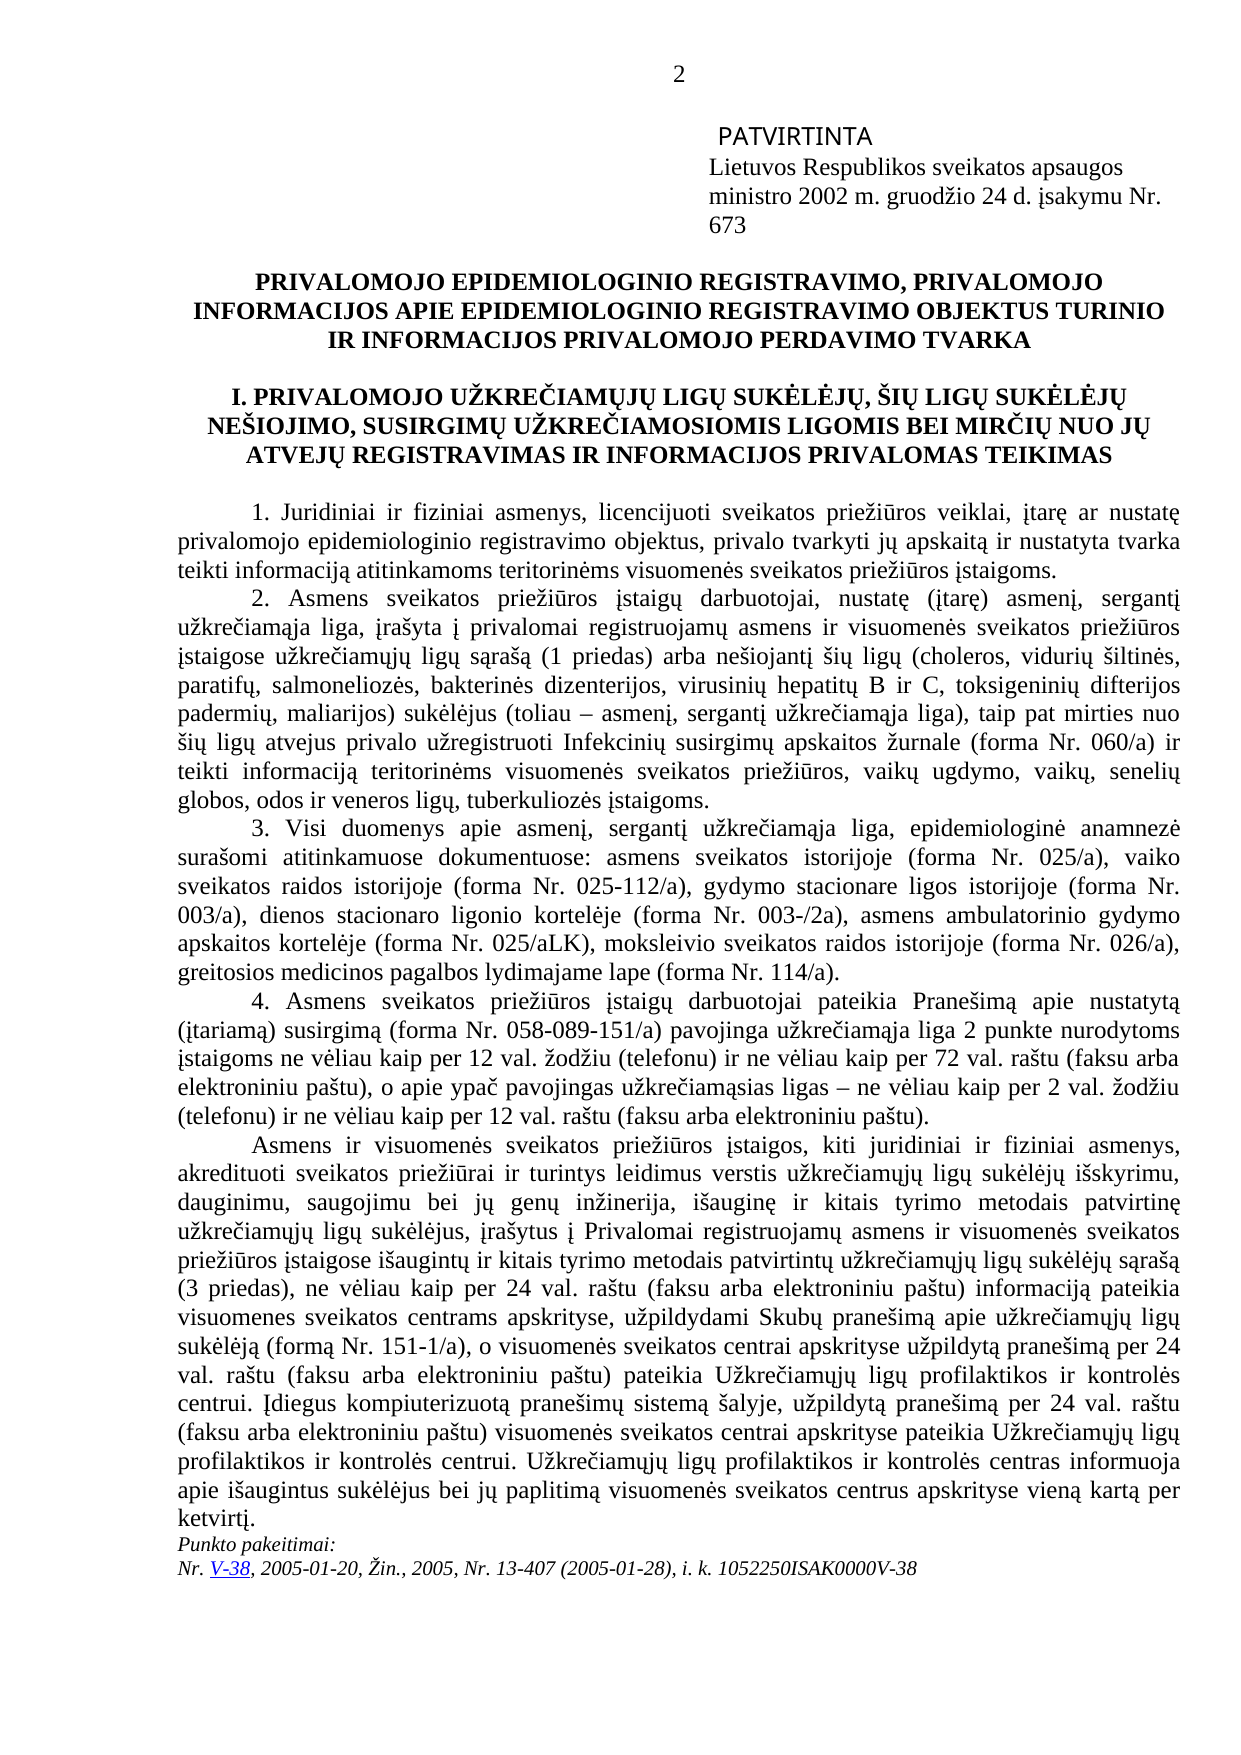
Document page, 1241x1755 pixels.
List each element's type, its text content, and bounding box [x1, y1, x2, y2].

text Punkto pakeitimai: [177, 1532, 1181, 1556]
text I. PRIVALOMOJO UŽKREČIAMŲJŲ LIGŲ SUKĖLĖJŲ, ŠIŲ LIGŲ SUKĖLĖJŲ NEŠIOJIMO, SUSIRGIMŲ UŽKREČIAMOSIOMIS LIGOMIS BEI MIRČIŲ NUO JŲ ATVEJŲ REGISTRAVIMAS IR INFORMACIJOS PRIVALOMAS TEIKIMAS [177, 382, 1181, 468]
text 3. Visi duomenys apie asmenį, sergantį užkrečiamąja liga, epidemiologinė anamnezė surašomi atitinkamuose dokumentuose: asmens sveikatos istorijoje (forma Nr. 025/a), vaiko sveikatos raidos istorijoje (forma Nr. 025-112/a), gydymo stacionare ligos istorijoje (forma Nr. 003/a), dienos stacionaro ligonio kortelėje (forma Nr. 003-/2a), asmens ambulatorinio gydymo apskaitos kortelėje (forma Nr. 025/aLK), moksleivio sveikatos raidos istorijoje (forma Nr. 026/a), greitosios medicinos pagalbos lydimajame lape (forma Nr. 114/a). [177, 813, 1181, 986]
text 4. Asmens sveikatos priežiūros įstaigų darbuotojai pateikia Pranešimą apie nustatytą (įtariamą) susirgimą (forma Nr. 058-089-151/a) pavojinga užkrečiamąja liga 2 punkte nurodytoms įstaigoms ne vėliau kaip per 12 val. žodžiu (telefonu) ir ne vėliau kaip per 72 val. raštu (faksu arba elektroniniu paštu), o apie ypač pavojingas užkrečiamąsias ligas – ne vėliau kaip per 2 val. žodžiu (telefonu) ir ne vėliau kaip per 12 val. raštu (faksu arba elektroniniu paštu). [177, 986, 1181, 1130]
text Lietuvos Respublikos sveikatos apsaugos [177, 152, 1181, 181]
text Nr. V-38, 2005-01-20, Žin., 2005, Nr. 13-407 (2005-01-28), i. k. 1052250ISAK0000V-38 [177, 1556, 1181, 1580]
text ministro 2002 m. gruodžio 24 d. įsakymu Nr. [177, 181, 1181, 210]
text PRIVALOMOJO EPIDEMIOLOGINIO REGISTRAVIMO, PRIVALOMOJO INFORMACIJOS APIE EPIDEMIOLOGINIO REGISTRAVIMO OBJEKTUS TURINIO IR INFORMACIJOS PRIVALOMOJO PERDAVIMO TVARKA [177, 267, 1181, 353]
text Asmens ir visuomenės sveikatos priežiūros įstaigos, kiti juridiniai ir fiziniai asmenys, akredituoti sveikatos priežiūrai ir turintys leidimus verstis užkrečiamųjų ligų sukėlėjų išskyrimu, dauginimu, saugojimu bei jų genų inžinerija, išauginę ir kitais tyrimo metodais patvirtinę užkrečiamųjų ligų sukėlėjus, įrašytus į Privalomai registruojamų asmens ir visuomenės sveikatos priežiūros įstaigose išaugintų ir kitais tyrimo metodais patvirtintų užkrečiamųjų ligų sukėlėjų sąrašą (3 priedas), ne vėliau kaip per 24 val. raštu (faksu arba elektroniniu paštu) informaciją pateikia visuomenes sveikatos centrams apskrityse, užpildydami Skubų pranešimą apie užkrečiamųjų ligų sukėlėją (formą Nr. 151-1/a), o visuomenės sveikatos centrai apskrityse užpildytą pranešimą per 24 val. raštu (faksu arba elektroniniu paštu) pateikia Užkrečiamųjų ligų profilaktikos ir kontrolės centrui. Įdiegus kompiuterizuotą pranešimų sistemą šalyje, užpildytą pranešimą per 24 val. raštu (faksu arba elektroniniu paštu) visuomenės sveikatos centrai apskrityse pateikia Užkrečiamųjų ligų profilaktikos ir kontrolės centrui. Užkrečiamųjų ligų profilaktikos ir kontrolės centras informuoja apie išaugintus sukėlėjus bei jų paplitimą visuomenės sveikatos centrus apskrityse vieną kartą per ketvirtį. [177, 1130, 1181, 1532]
text 673 [177, 210, 1181, 238]
text PATVIRTINTA [717, 118, 1181, 152]
text 1. Juridiniai ir fiziniai asmenys, licencijuoti sveikatos priežiūros veiklai, įtarę ar nustatę privalomojo epidemiologinio registravimo objektus, privalo tvarkyti jų apskaitą ir nustatyta tvarka teikti informaciją atitinkamoms teritorinėms visuomenės sveikatos priežiūros įstaigoms. [177, 497, 1181, 583]
text 2. Asmens sveikatos priežiūros įstaigų darbuotojai, nustatę (įtarę) asmenį, sergantį užkrečiamąja liga, įrašyta į privalomai registruojamų asmens ir visuomenės sveikatos priežiūros įstaigose užkrečiamųjų ligų sąrašą (1 priedas) arba nešiojantį šių ligų (choleros, vidurių šiltinės, paratifų, salmoneliozės, bakterinės dizenterijos, virusinių hepatitų B ir C, toksigeninių difterijos padermių, maliarijos) sukėlėjus (toliau – asmenį, sergantį užkrečiamąja liga), taip pat mirties nuo šių ligų atvejus privalo užregistruoti Infekcinių susirgimų apskaitos žurnale (forma Nr. 060/a) ir teikti informaciją teritorinėms visuomenės sveikatos priežiūros, vaikų ugdymo, vaikų, senelių globos, odos ir veneros ligų, tuberkuliozės įstaigoms. [177, 583, 1181, 813]
